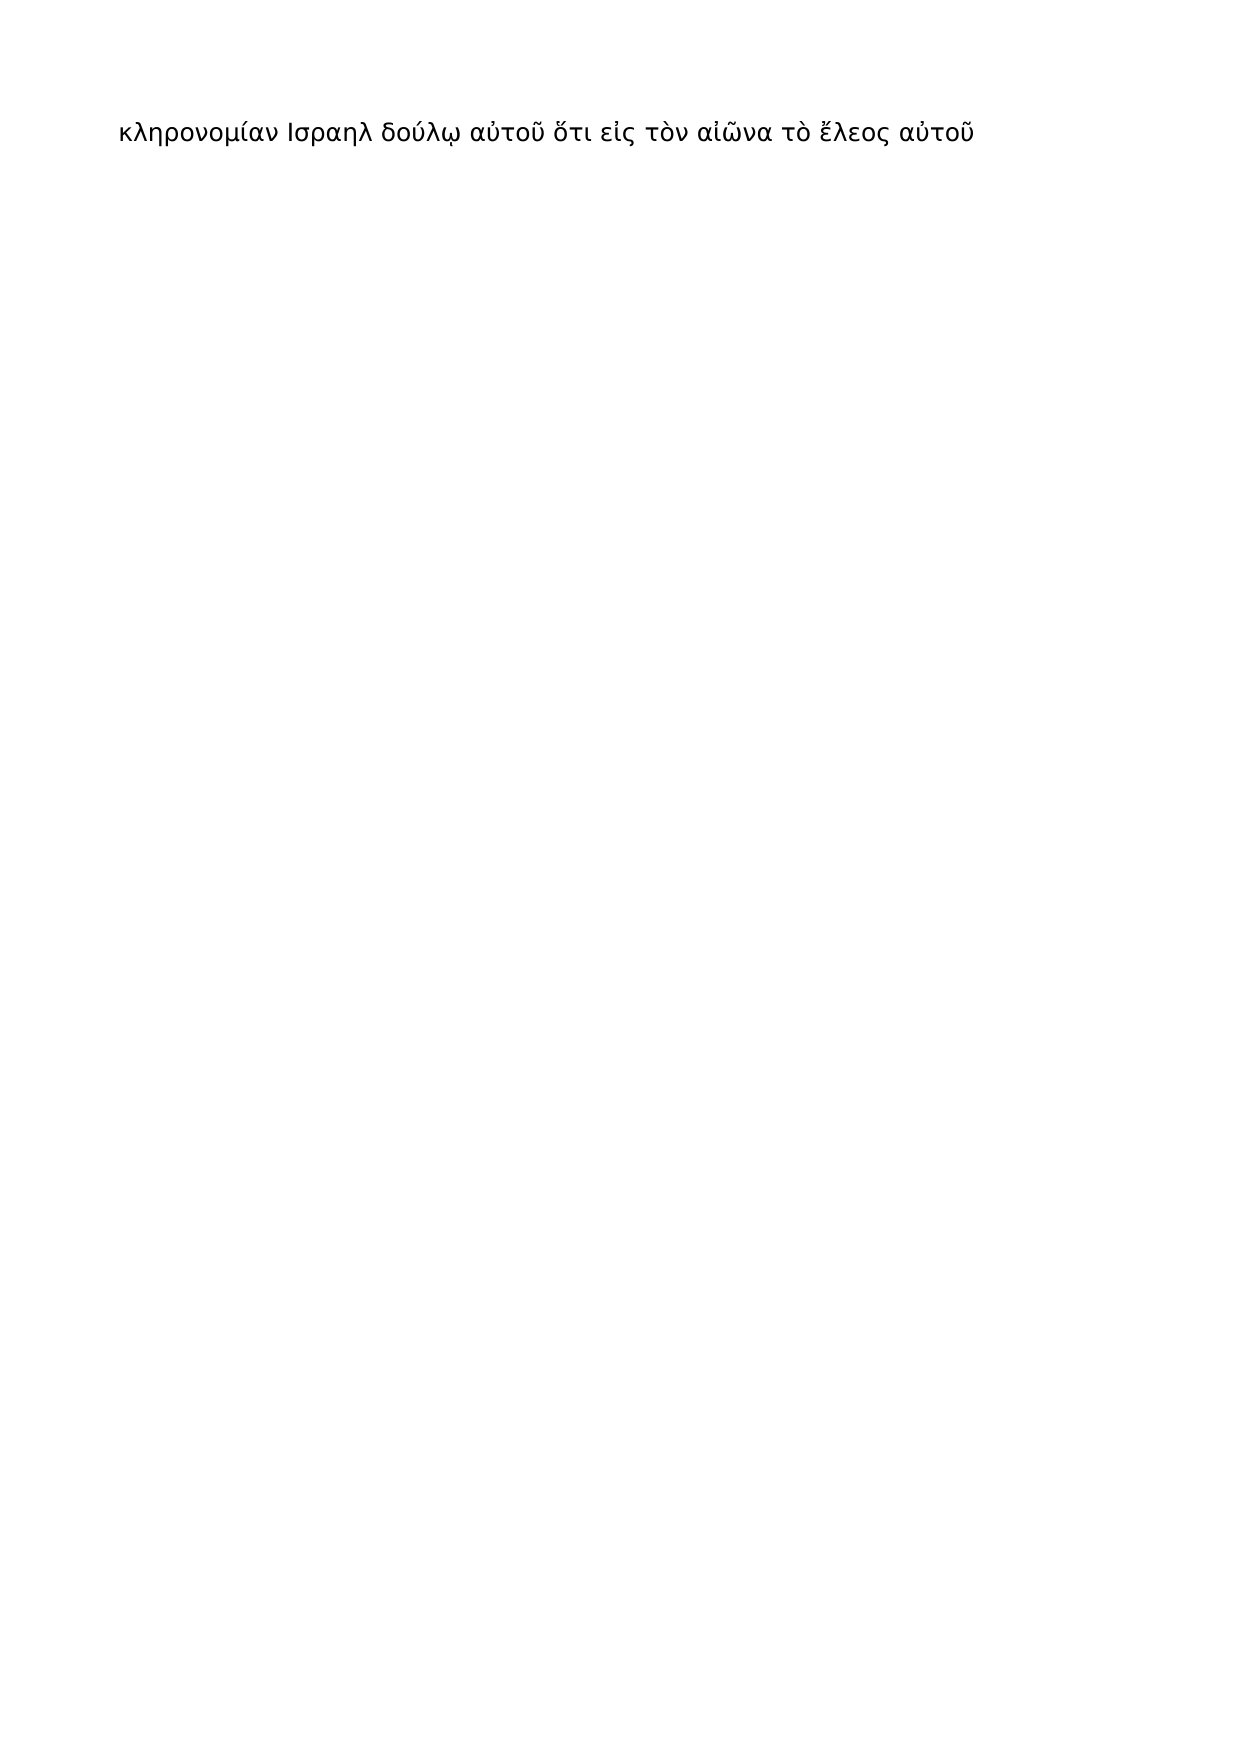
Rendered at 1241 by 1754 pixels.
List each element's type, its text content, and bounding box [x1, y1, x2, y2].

text κληρονομίαν Ισραηλ δούλῳ αὐτοῦ ὅτι εἰς τὸν αἰῶνα τὸ ἔλεος αὐτοῦ [118, 118, 1122, 147]
